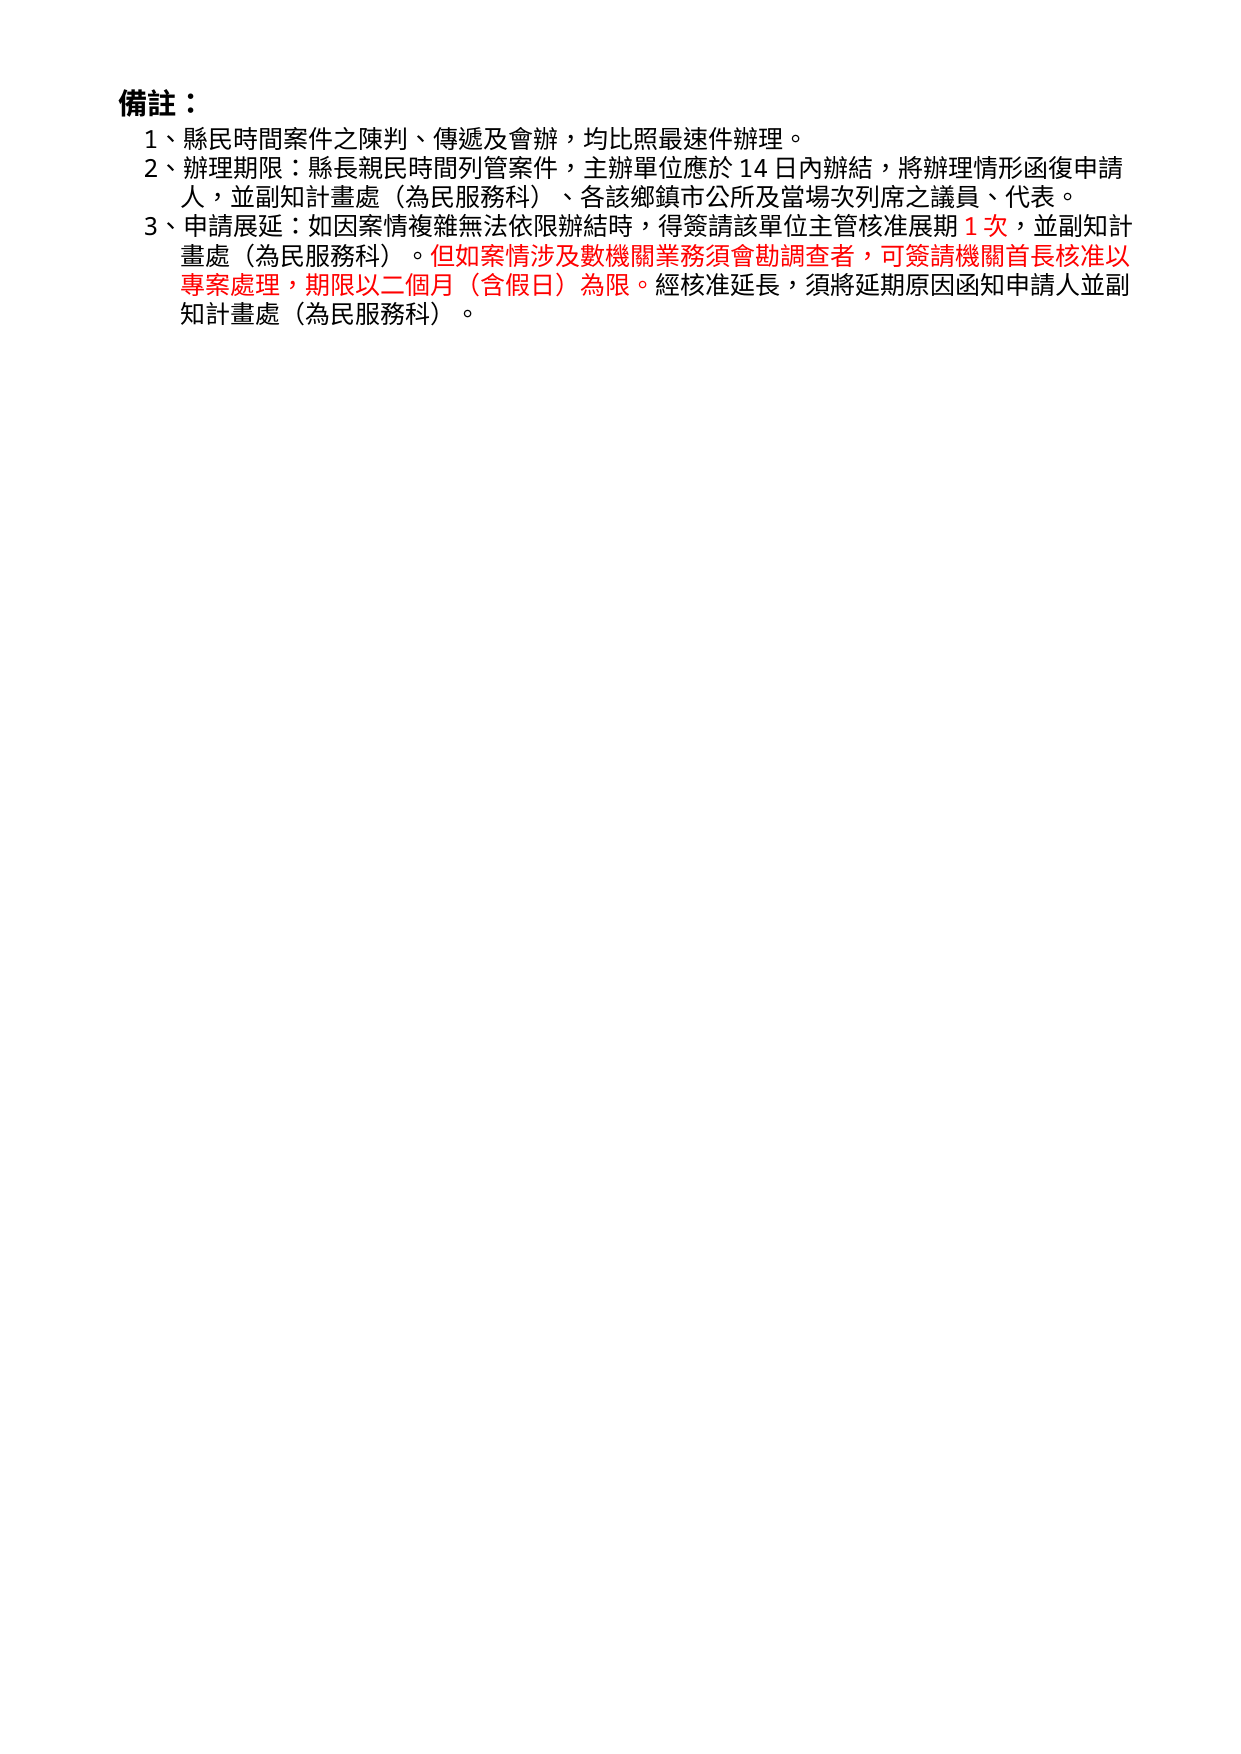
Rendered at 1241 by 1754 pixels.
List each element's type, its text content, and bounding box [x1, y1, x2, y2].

text 3、申請展延：如因案情複雜無法依限辦結時，得簽請該單位主管核准展期1次，並副知計畫處（為民服務科）。但如案情涉及數機關業務須會勘調查者，可簽請機關首長核准以專案處理，期限以二個月（含假日）為限。經核准延長，須將延期原因函知申請人並副知計畫處（為民服務科）。 [143, 212, 1134, 329]
text 備註： [118, 71, 1134, 125]
text 2、辦理期限：縣長親民時間列管案件，主辦單位應於14日內辦結，將辦理情形函復申請人，並副知計畫處（為民服務科）、各該鄉鎮市公所及當場次列席之議員、代表。 [143, 154, 1134, 212]
text 1、縣民時間案件之陳判、傳遞及會辦，均比照最速件辦理。 [143, 125, 1134, 154]
